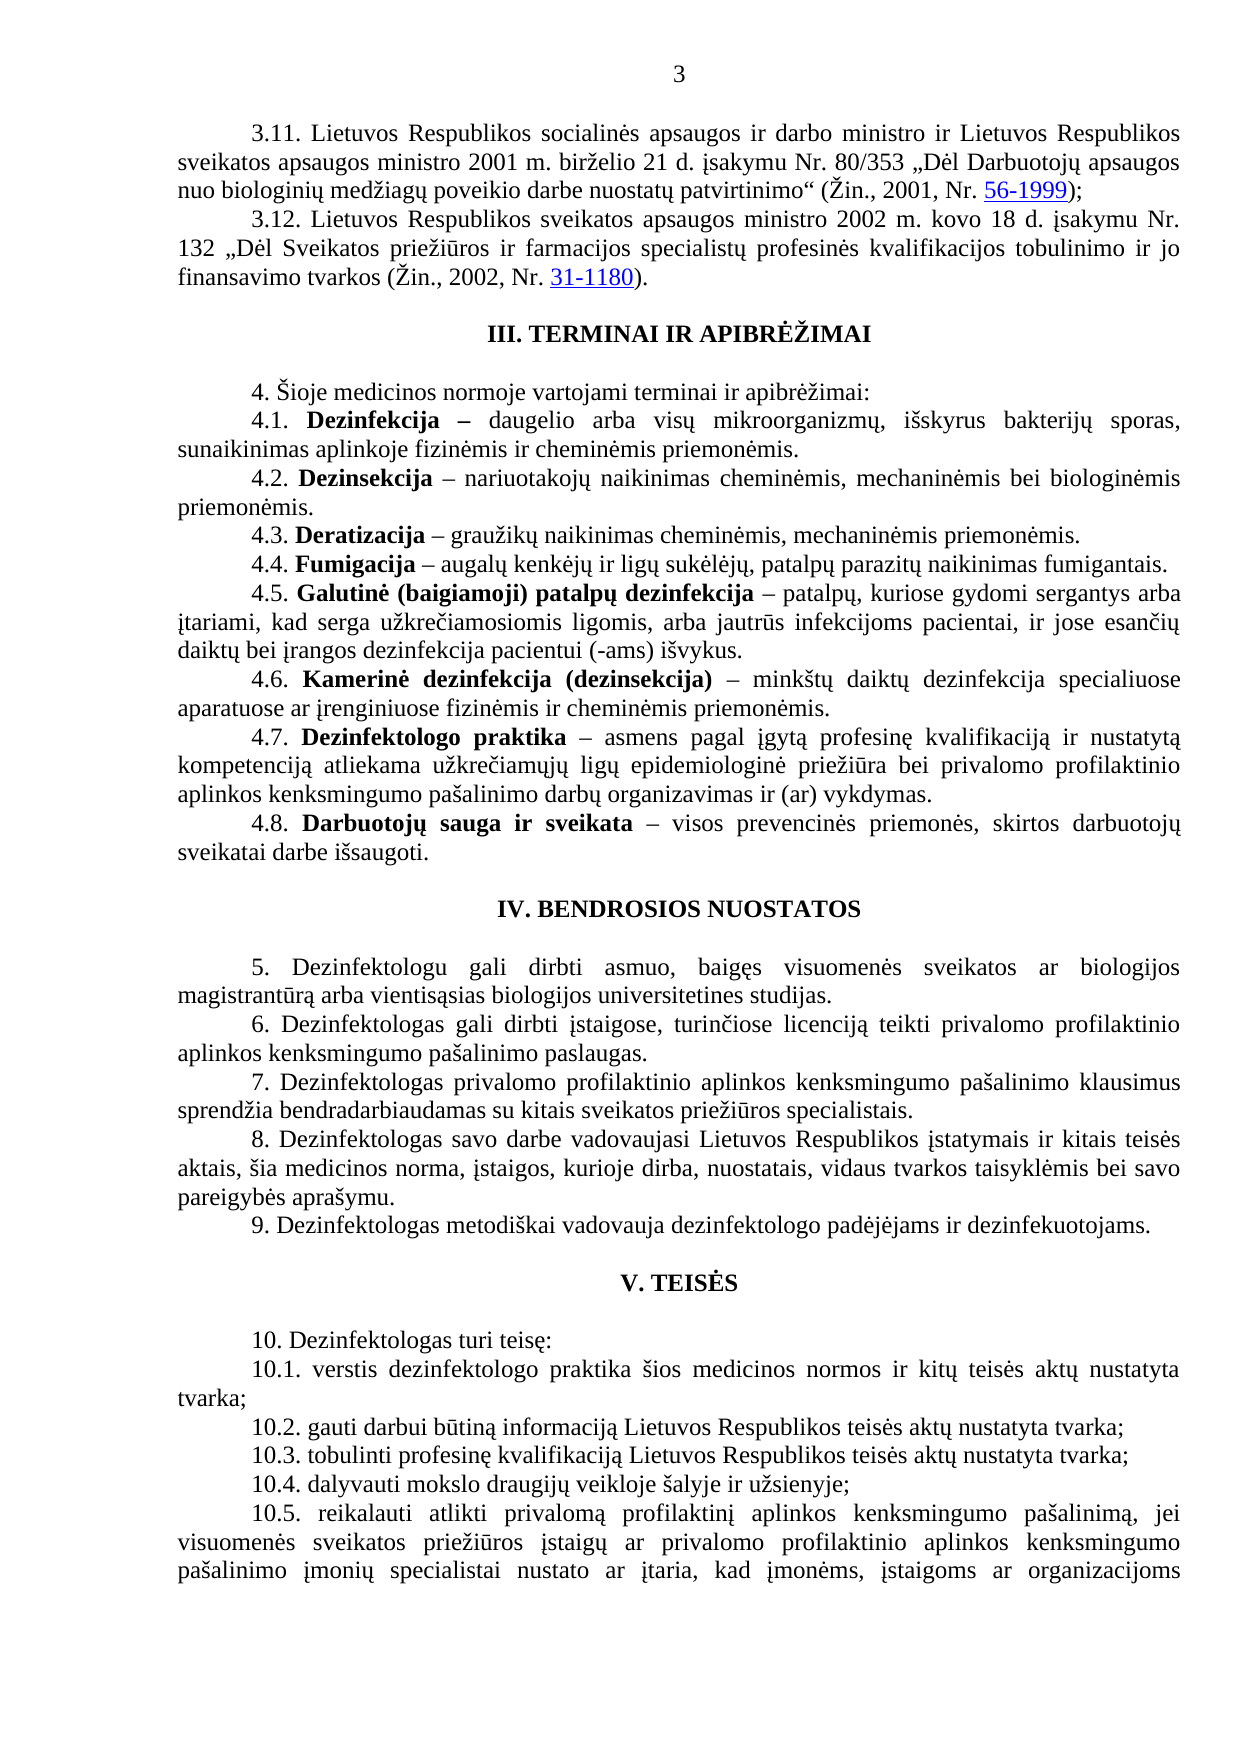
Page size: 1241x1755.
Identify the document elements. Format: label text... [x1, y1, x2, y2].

text 4.8. Darbuotojų sauga ir sveikata – visos prevencinės priemonės, skirtos darbuotojų sveikatai darbe išsaugoti. [177, 808, 1181, 866]
text 10.1. verstis dezinfektologo praktika šios medicinos normos ir kitų teisės aktų nustatyta tvarka; [177, 1354, 1181, 1412]
text 3.11. Lietuvos Respublikos socialinės apsaugos ir darbo ministro ir Lietuvos Respublikos sveikatos apsaugos ministro 2001 m. birželio 21 d. įsakymu Nr. 80/353 „Dėl Darbuotojų apsaugos nuo biologinių medžiagų poveikio darbe nuostatų patvirtinimo“ (Žin., 2001, Nr. 56-1999); [177, 118, 1181, 204]
text IV. BENDROSIOS NUOSTATOS [177, 894, 1181, 923]
text 4.5. Galutinė (baigiamoji) patalpų dezinfekcija – patalpų, kuriose gydomi sergantys arba įtariami, kad serga užkrečiamosiomis ligomis, arba jautrūs infekcijoms pacientai, ir jose esančių daiktų bei įrangos dezinfekcija pacientui (-ams) išvykus. [177, 578, 1181, 664]
text 10.3. tobulinti profesinę kvalifikaciją Lietuvos Respublikos teisės aktų nustatyta tvarka; [177, 1441, 1181, 1469]
text 4.7. Dezinfektologo praktika – asmens pagal įgytą profesinę kvalifikaciją ir nustatytą kompetenciją atliekama užkrečiamųjų ligų epidemiologinė priežiūra bei privalomo profilaktinio aplinkos kenksmingumo pašalinimo darbų organizavimas ir (ar) vykdymas. [177, 722, 1181, 808]
text 10.4. dalyvauti mokslo draugijų veikloje šalyje ir užsienyje; [177, 1469, 1181, 1498]
text 6. Dezinfektologas gali dirbti įstaigose, turinčiose licenciją teikti privalomo profilaktinio aplinkos kenksmingumo pašalinimo paslaugas. [177, 1009, 1181, 1067]
text 10. Dezinfektologas turi teisę: [177, 1326, 1181, 1354]
text 3.12. Lietuvos Respublikos sveikatos apsaugos ministro 2002 m. kovo 18 d. įsakymu Nr. 132 „Dėl Sveikatos priežiūros ir farmacijos specialistų profesinės kvalifikacijos tobulinimo ir jo finansavimo tvarkos (Žin., 2002, Nr. 31-1180). [177, 204, 1181, 291]
text 4.4. Fumigacija – augalų kenkėjų ir ligų sukėlėjų, patalpų parazitų naikinimas fumigantais. [177, 549, 1181, 578]
text III. TERMINAI IR APIBRĖŽIMAI [177, 319, 1181, 348]
text 4.6. Kamerinė dezinfekcija (dezinsekcija) – minkštų daiktų dezinfekcija specialiuose aparatuose ar įrenginiuose fizinėmis ir cheminėmis priemonėmis. [177, 664, 1181, 722]
text 7. Dezinfektologas privalomo profilaktinio aplinkos kenksmingumo pašalinimo klausimus sprendžia bendradarbiaudamas su kitais sveikatos priežiūros specialistais. [177, 1067, 1181, 1124]
text 10.2. gauti darbui būtiną informaciją Lietuvos Respublikos teisės aktų nustatyta tvarka; [177, 1412, 1181, 1441]
text V. TEISĖS [177, 1268, 1181, 1297]
text 5. Dezinfektologu gali dirbti asmuo, baigęs visuomenės sveikatos ar biologijos magistrantūrą arba vientisąsias biologijos universitetines studijas. [177, 952, 1181, 1009]
text 4.3. Deratizacija – graužikų naikinimas cheminėmis, mechaninėmis priemonėmis. [177, 521, 1181, 549]
text 4. Šioje medicinos normoje vartojami terminai ir apibrėžimai: [177, 377, 1181, 406]
text 8. Dezinfektologas savo darbe vadovaujasi Lietuvos Respublikos įstatymais ir kitais teisės aktais, šia medicinos norma, įstaigos, kurioje dirba, nuostatais, vidaus tvarkos taisyklėmis bei savo pareigybės aprašymu. [177, 1124, 1181, 1211]
text 9. Dezinfektologas metodiškai vadovauja dezinfektologo padėjėjams ir dezinfekuotojams. [177, 1211, 1181, 1239]
text 10.5. reikalauti atlikti privalomą profilaktinį aplinkos kenksmingumo pašalinimą, jei visuomenės sveikatos priežiūros įstaigų ar privalomo profilaktinio aplinkos kenksmingumo pašalinimo įmonių specialistai nustato ar įtaria, kad įmonėms, įstaigoms ar organizacijoms [177, 1498, 1181, 1584]
text 4.2. Dezinsekcija – nariuotakojų naikinimas cheminėmis, mechaninėmis bei biologinėmis priemonėmis. [177, 463, 1181, 521]
text 4.1. Dezinfekcija – daugelio arba visų mikroorganizmų, išskyrus bakterijų sporas, sunaikinimas aplinkoje fizinėmis ir cheminėmis priemonėmis. [177, 406, 1181, 463]
